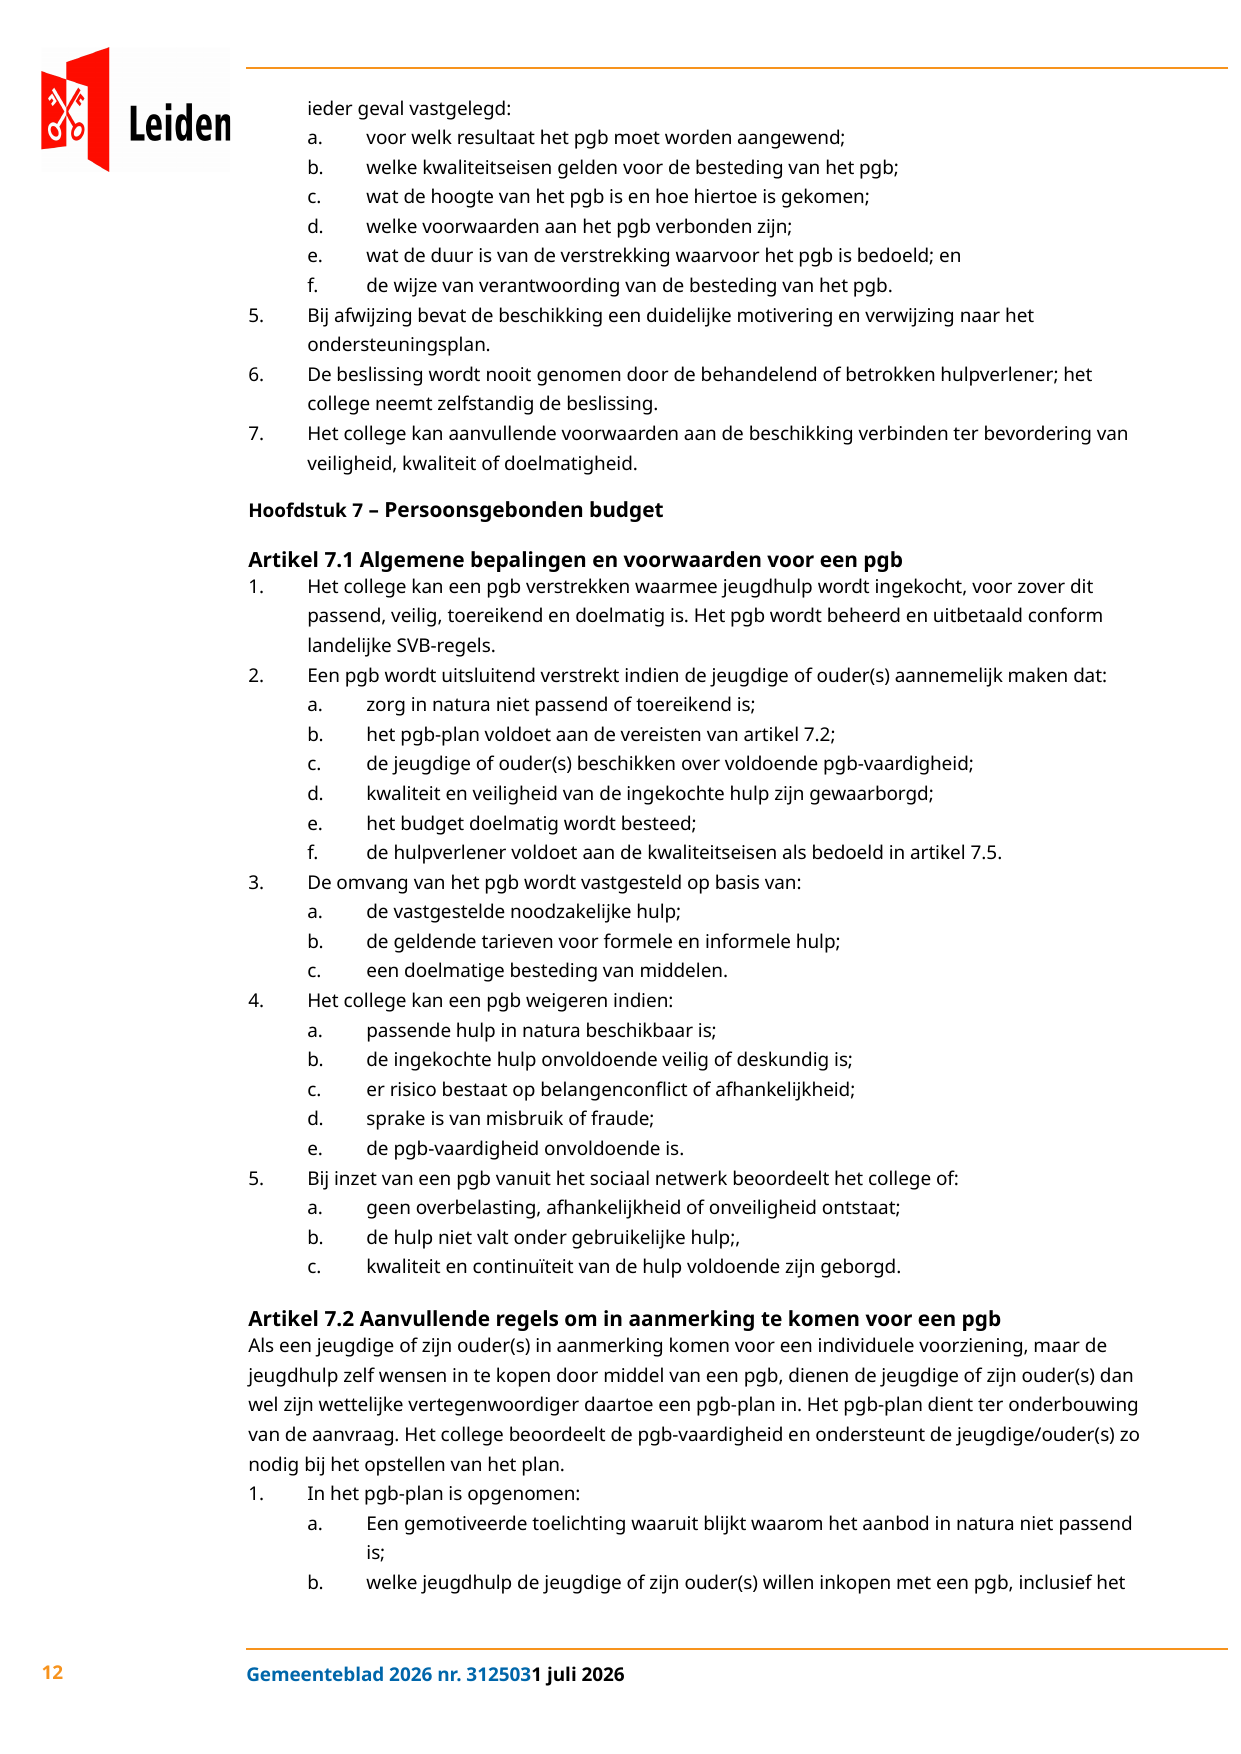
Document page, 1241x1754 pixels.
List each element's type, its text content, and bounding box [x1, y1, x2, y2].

list zorg in natura niet passend of toereikend is; [307, 691, 1152, 717]
list wat de hoogte van het pgb is en hoe hiertoe is gekomen; [307, 183, 1152, 209]
list welke jeugdhulp de jeugdige of zijn ouder(s) willen inkopen met een pgb, inclusief het [307, 1569, 1152, 1595]
list Het college kan een pgb verstrekken waarmee jeugdhulp wordt ingekocht, voor zover dit passend, veilig, toereikend en doelmatig is. Het pgb wordt beheerd en uitbetaald conform landelijke SVB-regels. [248, 573, 1152, 658]
list de jeugdige of ouder(s) beschikken over voldoende pgb-vaardigheid; [307, 751, 1152, 776]
text Als een jeugdige of zijn ouder(s) in aanmerking komen voor een individuele voorziening, maar de jeugdhulp zelf wensen in te kopen door middel van een pgb, dienen de jeugdige of zijn ouder(s) dan wel zijn wettelijke vertegenwoordiger daartoe een pgb-plan in. Het pgb-plan dient ter onderbouwing van de aanvraag. Het college beoordeelt de pgb-vaardigheid en ondersteunt de jeugdige/ouder(s) zo nodig bij het opstellen van het plan. [248, 1332, 1152, 1476]
list de pgb-vaardigheid onvoldoende is. [307, 1135, 1152, 1161]
text Artikel 7.2 Aanvullende regels om in aanmerking te komen voor een pgb [248, 1304, 1152, 1332]
list passende hulp in natura beschikbaar is; [307, 1017, 1152, 1043]
list Bij inzet van een pgb vanuit het sociaal netwerk beoordeelt het college of: [248, 1165, 1152, 1191]
list de vastgestelde noodzakelijke hulp; [307, 898, 1152, 924]
list het budget doelmatig wordt besteed; [307, 810, 1152, 836]
list welke voorwaarden aan het pgb verbonden zijn; [307, 213, 1152, 239]
list het pgb-plan voldoet aan de vereisten van artikel 7.2; [307, 721, 1152, 747]
list De beslissing wordt nooit genomen door de behandelend of betrokken hulpverlener; het college neemt zelfstandig de beslissing. [248, 361, 1152, 416]
list Een gemotiveerde toelichting waaruit blijkt waarom het aanbod in natura niet passend is; [307, 1510, 1152, 1565]
list De omvang van het pgb wordt vastgesteld op basis van: [248, 869, 1152, 895]
list Het college kan aanvullende voorwaarden aan de beschikking verbinden ter bevordering van veiligheid, kwaliteit of doelmatigheid. [248, 420, 1152, 476]
list geen overbelasting, afhankelijkheid of onveiligheid ontstaat; [307, 1194, 1152, 1220]
list de hulpverlener voldoet aan de kwaliteitseisen als bedoeld in artikel 7.5. [307, 839, 1152, 865]
list de wijze van verantwoording van de besteding van het pgb. [307, 272, 1152, 298]
list voor welk resultaat het pgb moet worden aangewend; [307, 124, 1152, 150]
list kwaliteit en continuïteit van de hulp voldoende zijn geborgd. [307, 1253, 1152, 1279]
list een doelmatige besteding van middelen. [307, 958, 1152, 983]
list er risico bestaat op belangenconflict of afhankelijkheid; [307, 1076, 1152, 1102]
list de geldende tarieven voor formele en informele hulp; [307, 928, 1152, 954]
list Het college kan een pgb weigeren indien: [248, 987, 1152, 1013]
list Bij afwijzing bevat de beschikking een duidelijke motivering en verwijzing naar het ondersteuningsplan. [248, 302, 1152, 357]
list de ingekochte hulp onvoldoende veilig of deskundig is; [307, 1046, 1152, 1072]
list de hulp niet valt onder gebruikelijke hulp;, [307, 1224, 1152, 1250]
text Hoofdstuk 7 – Persoonsgebonden budget [248, 495, 1152, 524]
list kwaliteit en veiligheid van de ingekochte hulp zijn gewaarborgd; [307, 780, 1152, 806]
list ieder geval vastgelegd: [248, 95, 1152, 121]
list wat de duur is van de verstrekking waarvoor het pgb is bedoeld; en [307, 243, 1152, 268]
list Een pgb wordt uitsluitend verstrekt indien de jeugdige of ouder(s) aannemelijk maken dat: [248, 662, 1152, 688]
list sprake is van misbruik of fraude; [307, 1106, 1152, 1131]
list In het pgb-plan is opgenomen: [248, 1480, 1152, 1506]
list welke kwaliteitseisen gelden voor de besteding van het pgb; [307, 154, 1152, 180]
picture [41, 47, 231, 172]
text Artikel 7.1 Algemene bepalingen en voorwaarden voor een pgb [248, 545, 1152, 573]
